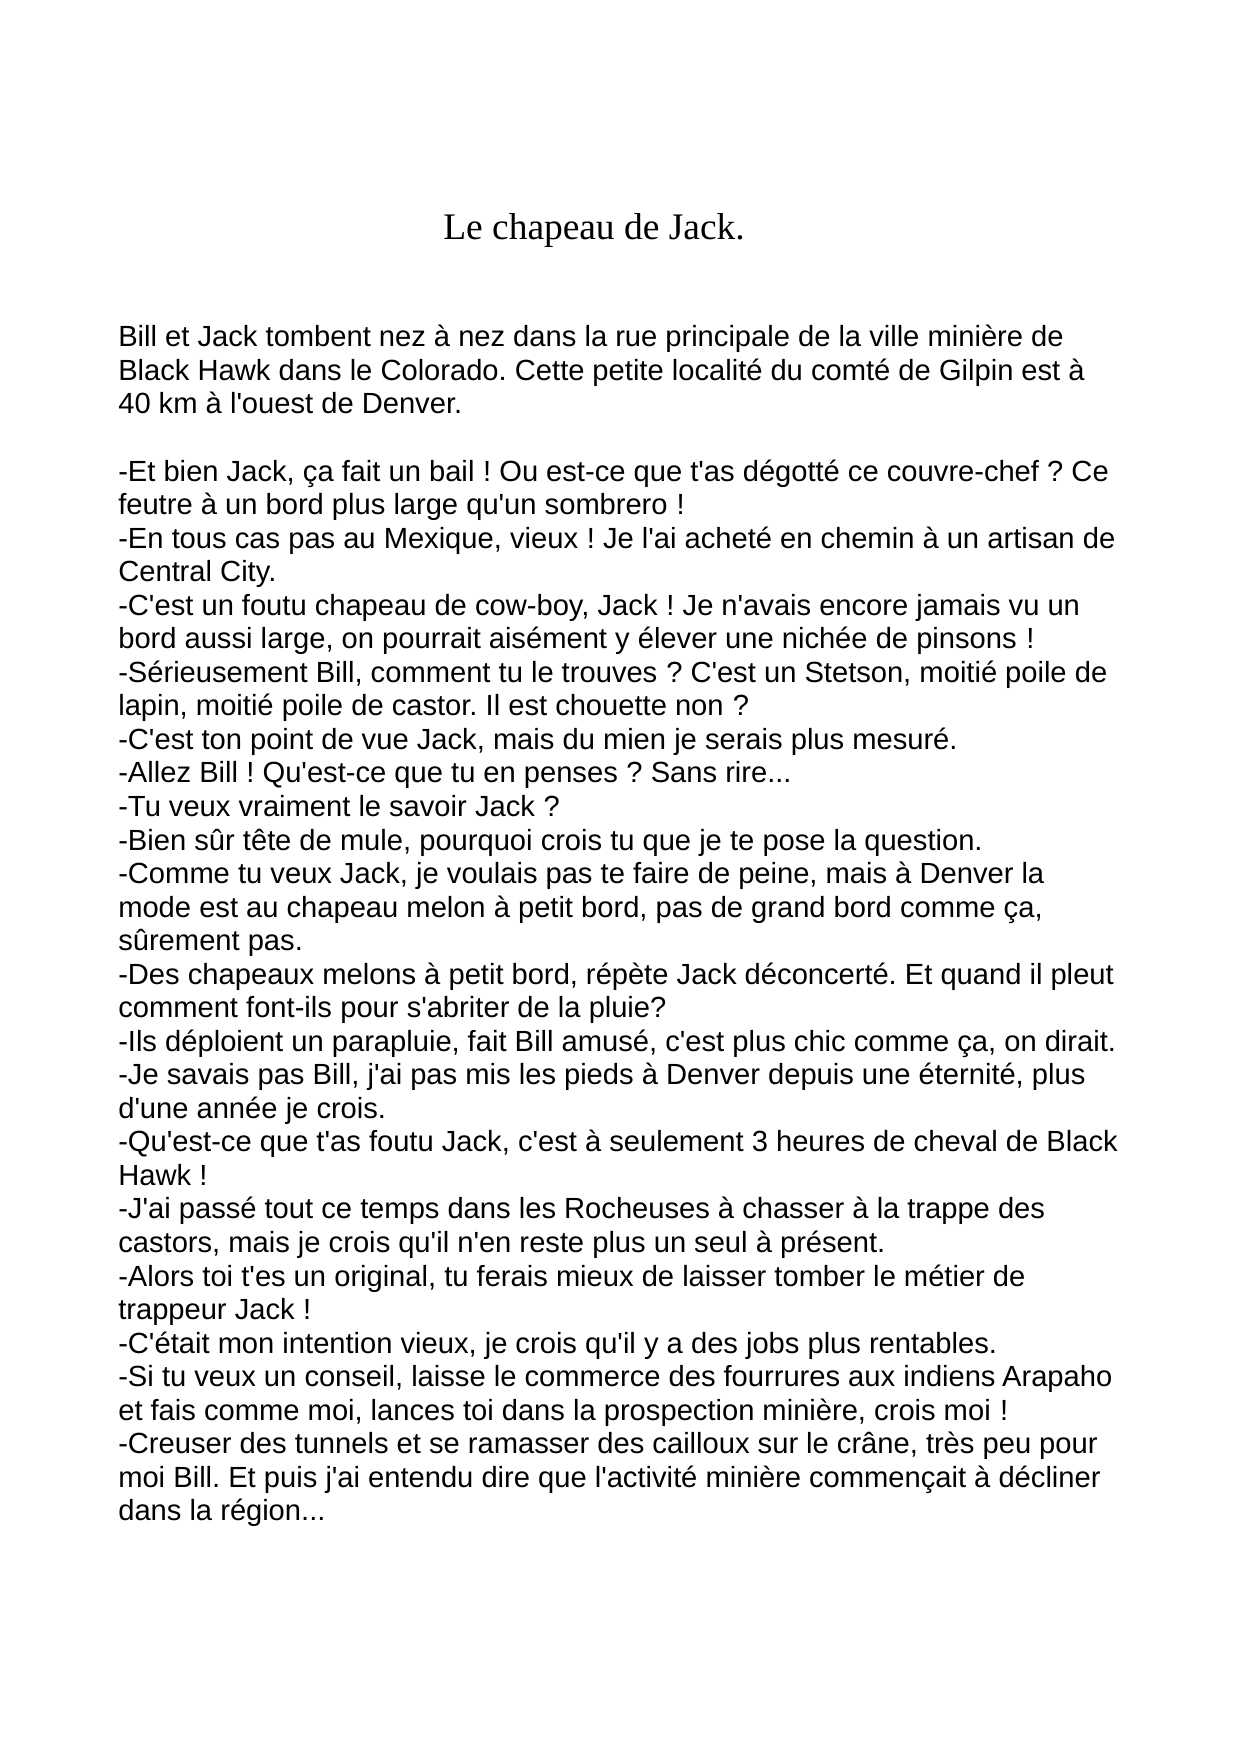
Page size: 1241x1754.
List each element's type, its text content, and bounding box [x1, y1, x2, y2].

text -C'était mon intention vieux, je crois qu'il y a des jobs plus rentables. [118, 1326, 1122, 1359]
text -Ils déploient un parapluie, fait Bill amusé, c'est plus chic comme ça, on dirait. [118, 1024, 1122, 1057]
text -C'est un foutu chapeau de cow-boy, Jack ! Je n'avais encore jamais vu un bord aussi large, on pourrait aisément y élever une nichée de pinsons ! [118, 588, 1122, 655]
text -Alors toi t'es un original, tu ferais mieux de laisser tomber le métier de trappeur Jack ! [118, 1258, 1122, 1326]
text -Sérieusement Bill, comment tu le trouves ? C'est un Stetson, moitié poile de lapin, moitié poile de castor. Il est chouette non ? [118, 655, 1122, 722]
text -En tous cas pas au Mexique, vieux ! Je l'ai acheté en chemin à un artisan de Central City. [118, 521, 1122, 588]
text Le chapeau de Jack. [118, 204, 1122, 247]
text -J'ai passé tout ce temps dans les Rocheuses à chasser à la trappe des castors, mais je crois qu'il n'en reste plus un seul à présent. [118, 1191, 1122, 1258]
text -Tu veux vraiment le savoir Jack ? [118, 789, 1122, 822]
text Bill et Jack tombent nez à nez dans la rue principale de la ville minière de Black Hawk dans le Colorado. Cette petite localité du comté de Gilpin est à 40 km à l'ouest de Denver. [118, 319, 1122, 420]
text -Comme tu veux Jack, je voulais pas te faire de peine, mais à Denver la mode est au chapeau melon à petit bord, pas de grand bord comme ça, sûrement pas. [118, 856, 1122, 957]
text -Allez Bill ! Qu'est-ce que tu en penses ? Sans rire... [118, 755, 1122, 789]
text -Bien sûr tête de mule, pourquoi crois tu que je te pose la question. [118, 822, 1122, 856]
text -Creuser des tunnels et se ramasser des cailloux sur le crâne, très peu pour moi Bill. Et puis j'ai entendu dire que l'activité minière commençait à décliner dans la région... [118, 1426, 1122, 1527]
text -Et bien Jack, ça fait un bail ! Ou est-ce que t'as dégotté ce couvre-chef ? Ce feutre à un bord plus large qu'un sombrero ! [118, 453, 1122, 521]
text -Qu'est-ce que t'as foutu Jack, c'est à seulement 3 heures de cheval de Black Hawk ! [118, 1124, 1122, 1191]
text -C'est ton point de vue Jack, mais du mien je serais plus mesuré. [118, 722, 1122, 755]
text -Des chapeaux melons à petit bord, répète Jack déconcerté. Et quand il pleut comment font-ils pour s'abriter de la pluie? [118, 957, 1122, 1024]
text -Si tu veux un conseil, laisse le commerce des fourrures aux indiens Arapaho et fais comme moi, lances toi dans la prospection minière, crois moi ! [118, 1359, 1122, 1426]
text -Je savais pas Bill, j'ai pas mis les pieds à Denver depuis une éternité, plus d'une année je crois. [118, 1057, 1122, 1124]
